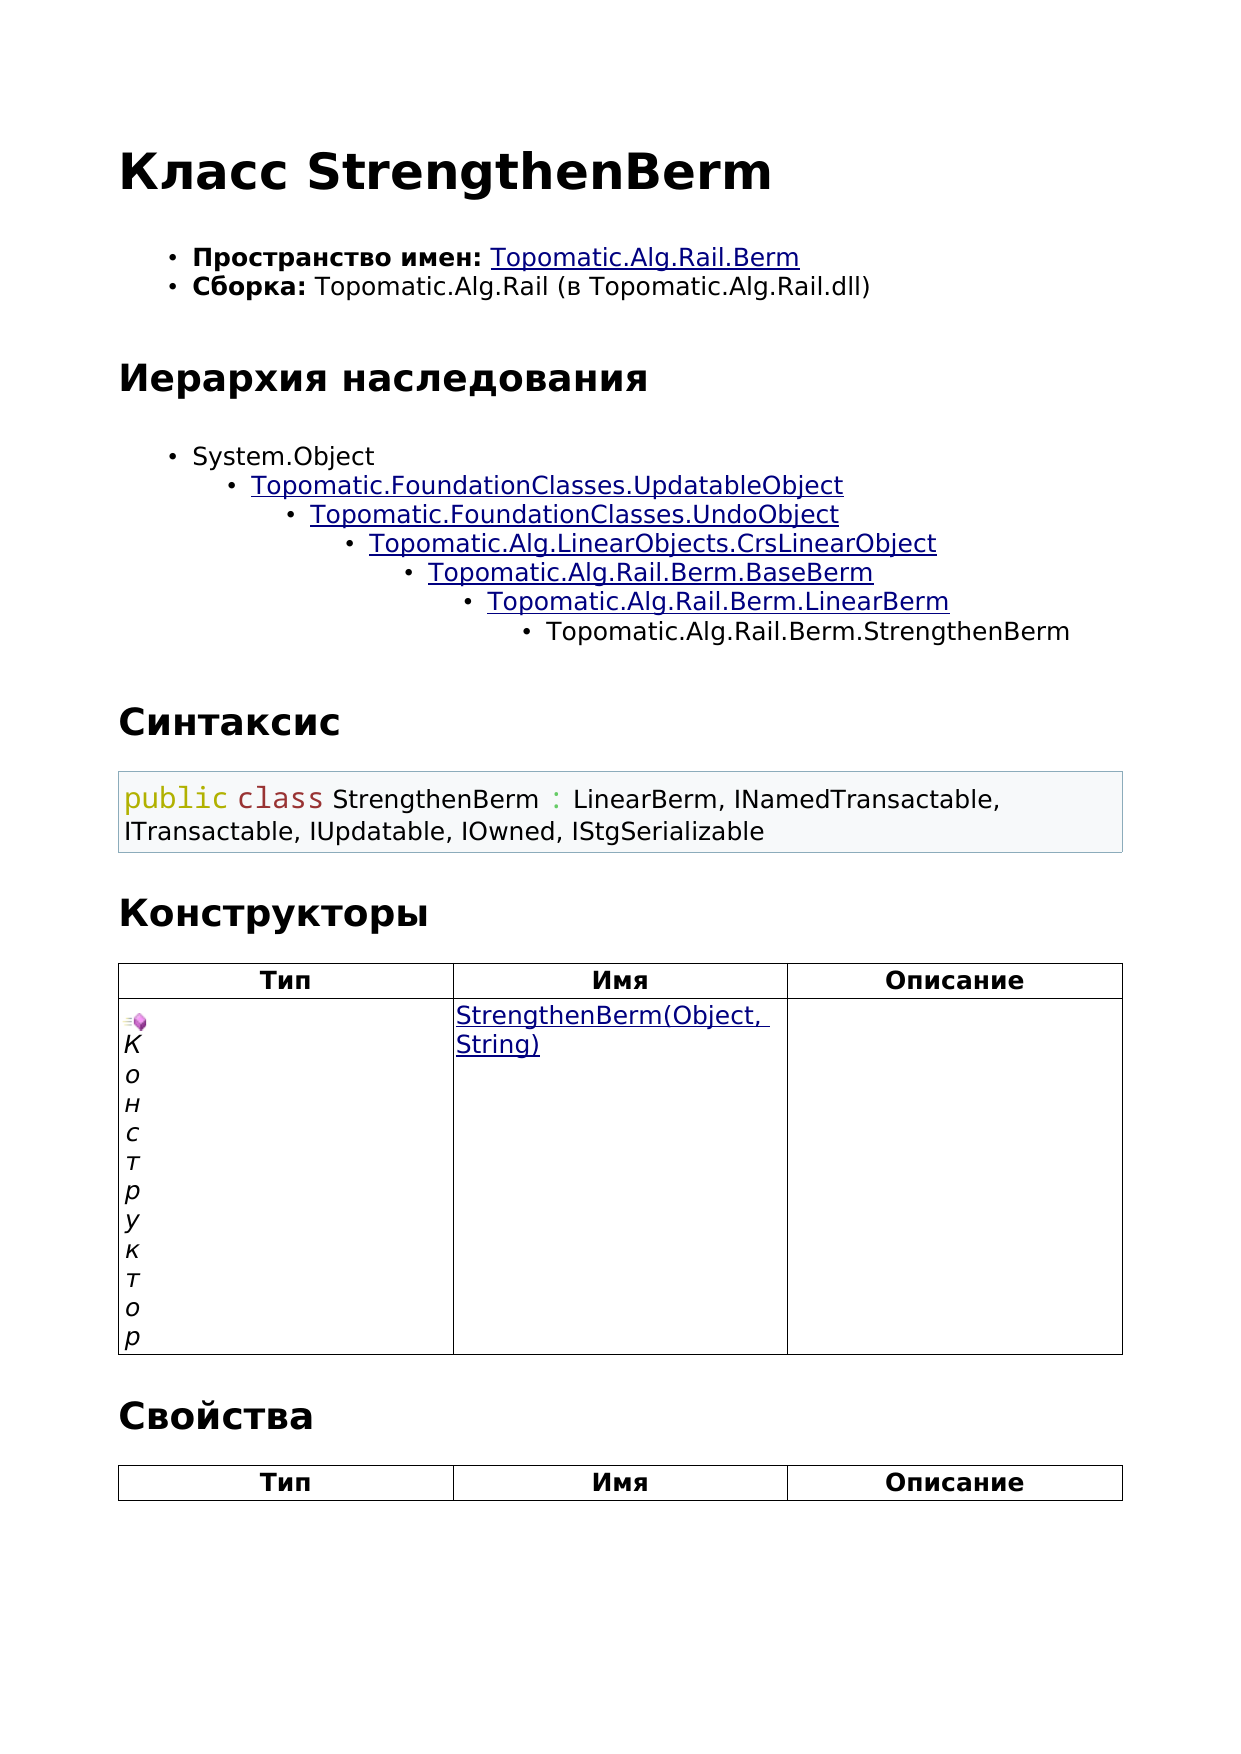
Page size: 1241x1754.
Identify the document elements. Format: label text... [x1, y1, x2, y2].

subtitle Конструкторы [118, 892, 1122, 936]
list Сборка: Topomatic.Alg.Rail (в Topomatic.Alg.Rail.dll) [177, 272, 1122, 302]
table_header public class StrengthenBerm : LinearBerm, INamedTransactable, ITransactable, IUpdatable, IOwned, IStgSerializable [119, 772, 1122, 852]
table_header Тип [119, 1466, 453, 1500]
list Topomatic.Alg.Rail.Berm.BaseBerm [413, 558, 1122, 588]
table_cell StrengthenBerm(Object, String) [454, 999, 787, 1354]
table_header Описание [788, 964, 1122, 998]
subtitle Класс StrengthenBerm [118, 143, 1122, 201]
table_header Тип [119, 964, 453, 998]
subtitle Свойства [118, 1394, 1122, 1438]
subtitle Иерархия наследования [118, 356, 1122, 400]
list Topomatic.Alg.Rail.Berm.LinearBerm [472, 588, 1122, 617]
table_cell [119, 999, 453, 1354]
list Пространство имен: Topomatic.Alg.Rail.Berm [177, 243, 1122, 272]
list System.Object [177, 442, 1122, 471]
list Topomatic.Alg.Rail.Berm.StrengthenBerm [531, 617, 1122, 646]
subtitle Синтаксис [118, 700, 1122, 744]
table_header Имя [454, 1466, 787, 1500]
table_header Имя [454, 964, 787, 998]
list Topomatic.FoundationClasses.UpdatableObject [236, 471, 1122, 500]
picture [121, 1013, 147, 1031]
list Topomatic.FoundationClasses.UndoObject [295, 500, 1122, 529]
list Topomatic.Alg.LinearObjects.CrsLinearObject [354, 529, 1122, 558]
table_cell [788, 999, 1122, 1354]
table_header Описание [788, 1466, 1122, 1500]
